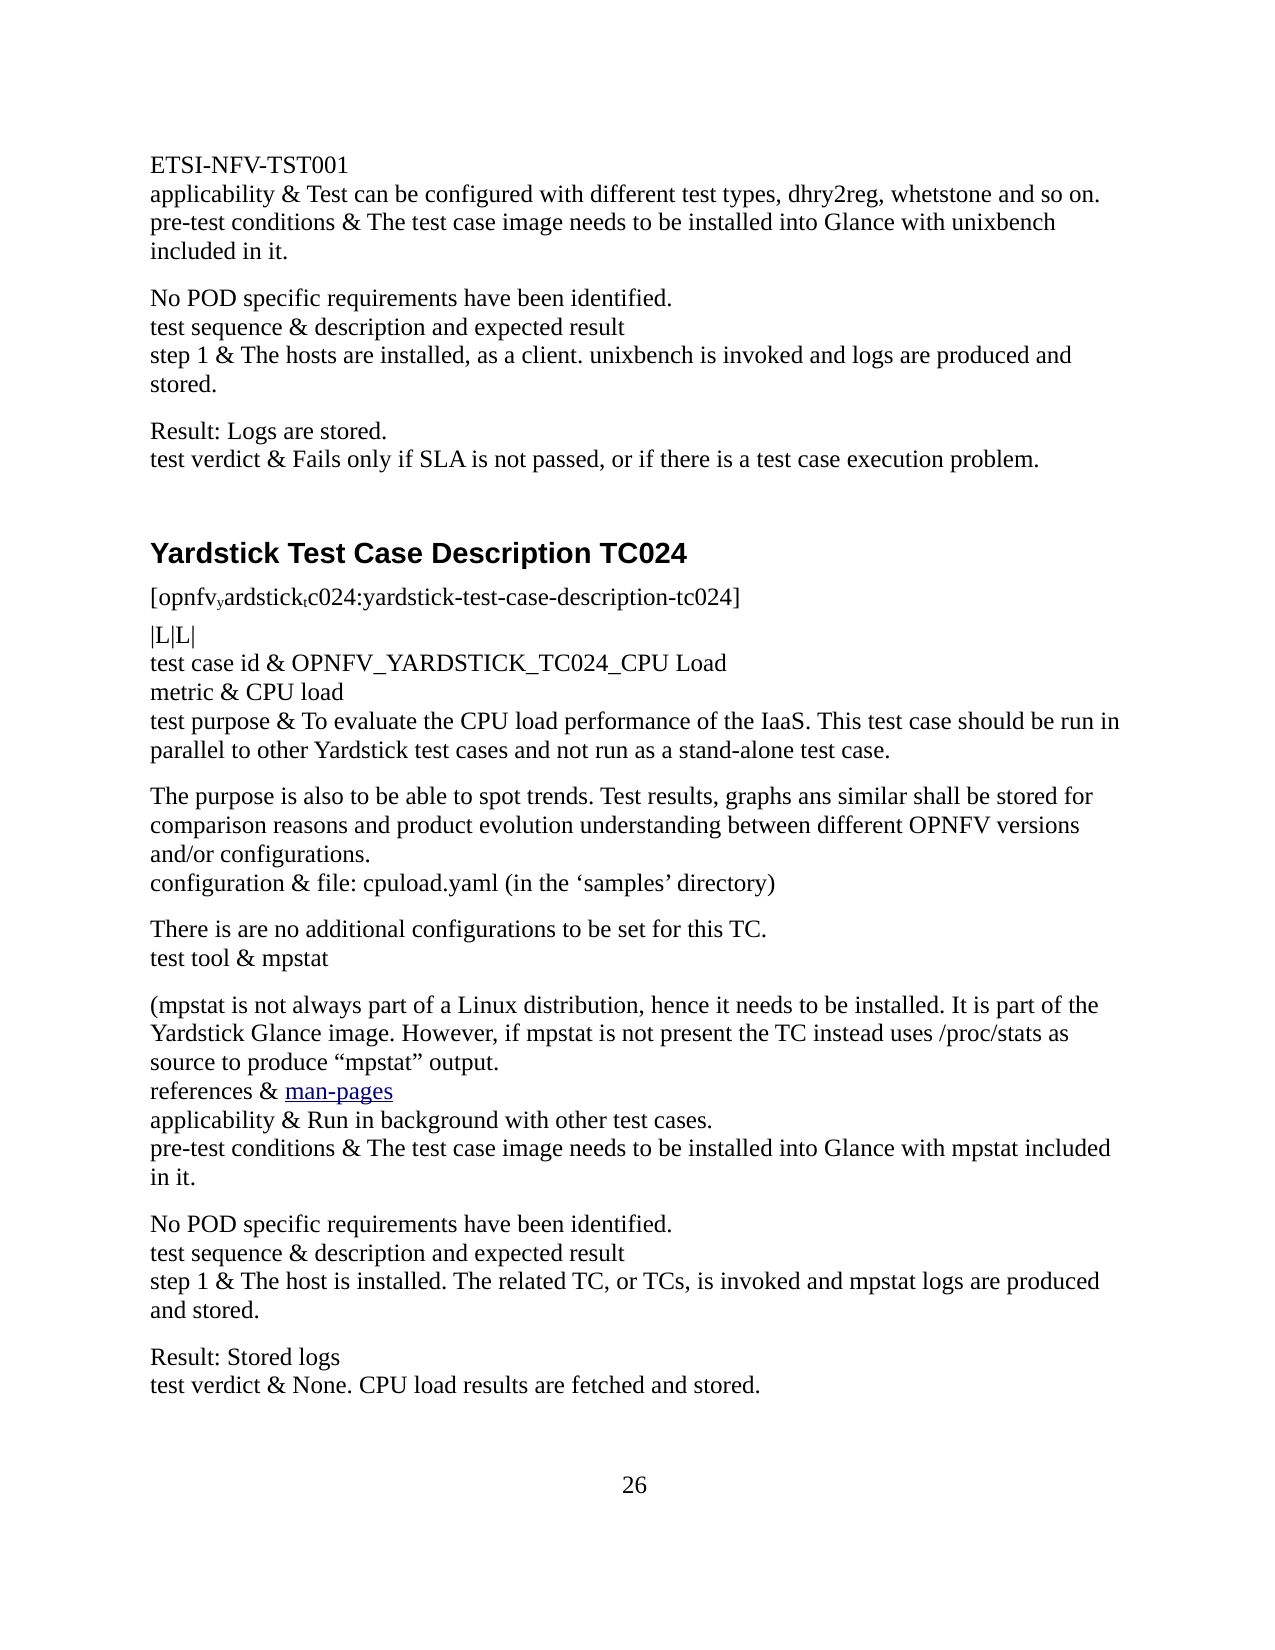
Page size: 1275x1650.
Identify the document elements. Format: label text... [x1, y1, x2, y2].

text The purpose is also to be able to spot trends. Test results, graphs ans similar shall be stored for comparison reasons and product evolution understanding between different OPNFV versions and/or configurations. configuration & file: cpuload.yaml (in the ‘samples’ directory) [150, 781, 1125, 896]
text There is are no additional configurations to be set for this TC. test tool & mpstat [150, 914, 1125, 972]
text (mpstat is not always part of a Linux distribution, hence it needs to be installed. It is part of the Yardstick Glance image. However, if mpstat is not present the TC instead uses /proc/stats as source to produce “mpstat” output. references & man-pages applicability & Run in background with other test cases. pre-test conditions & The test case image needs to be installed into Glance with mpstat included in it. [150, 990, 1125, 1191]
text Result: Logs are stored. test verdict & Fails only if SLA is not passed, or if there is a test case execution problem. [150, 416, 1125, 502]
text ETSI-NFV-TST001 applicability & Test can be configured with different test types, dhry2reg, whetstone and so on. pre-test conditions & The test case image needs to be installed into Glance with unixbench included in it. [150, 150, 1125, 265]
text [opnfvyardsticktc024:yardstick-test-case-description-tc024] [150, 582, 1125, 611]
text No POD specific requirements have been identified. test sequence & description and expected result step 1 & The host is installed. The related TC, or TCs, is invoked and mpstat logs are produced and stored. [150, 1209, 1125, 1324]
subtitle Yardstick Test Case Description TC024 [150, 536, 1125, 569]
text No POD specific requirements have been identified. test sequence & description and expected result step 1 & The hosts are installed, as a client. unixbench is invoked and logs are produced and stored. [150, 283, 1125, 398]
text Result: Stored logs test verdict & None. CPU load results are fetched and stored. [150, 1342, 1125, 1428]
text |L|L| test case id & OPNFV_YARDSTICK_TC024_CPU Load metric & CPU load test purpose & To evaluate the CPU load performance of the IaaS. This test case should be run in parallel to other Yardstick test cases and not run as a stand-alone test case. [150, 620, 1125, 763]
